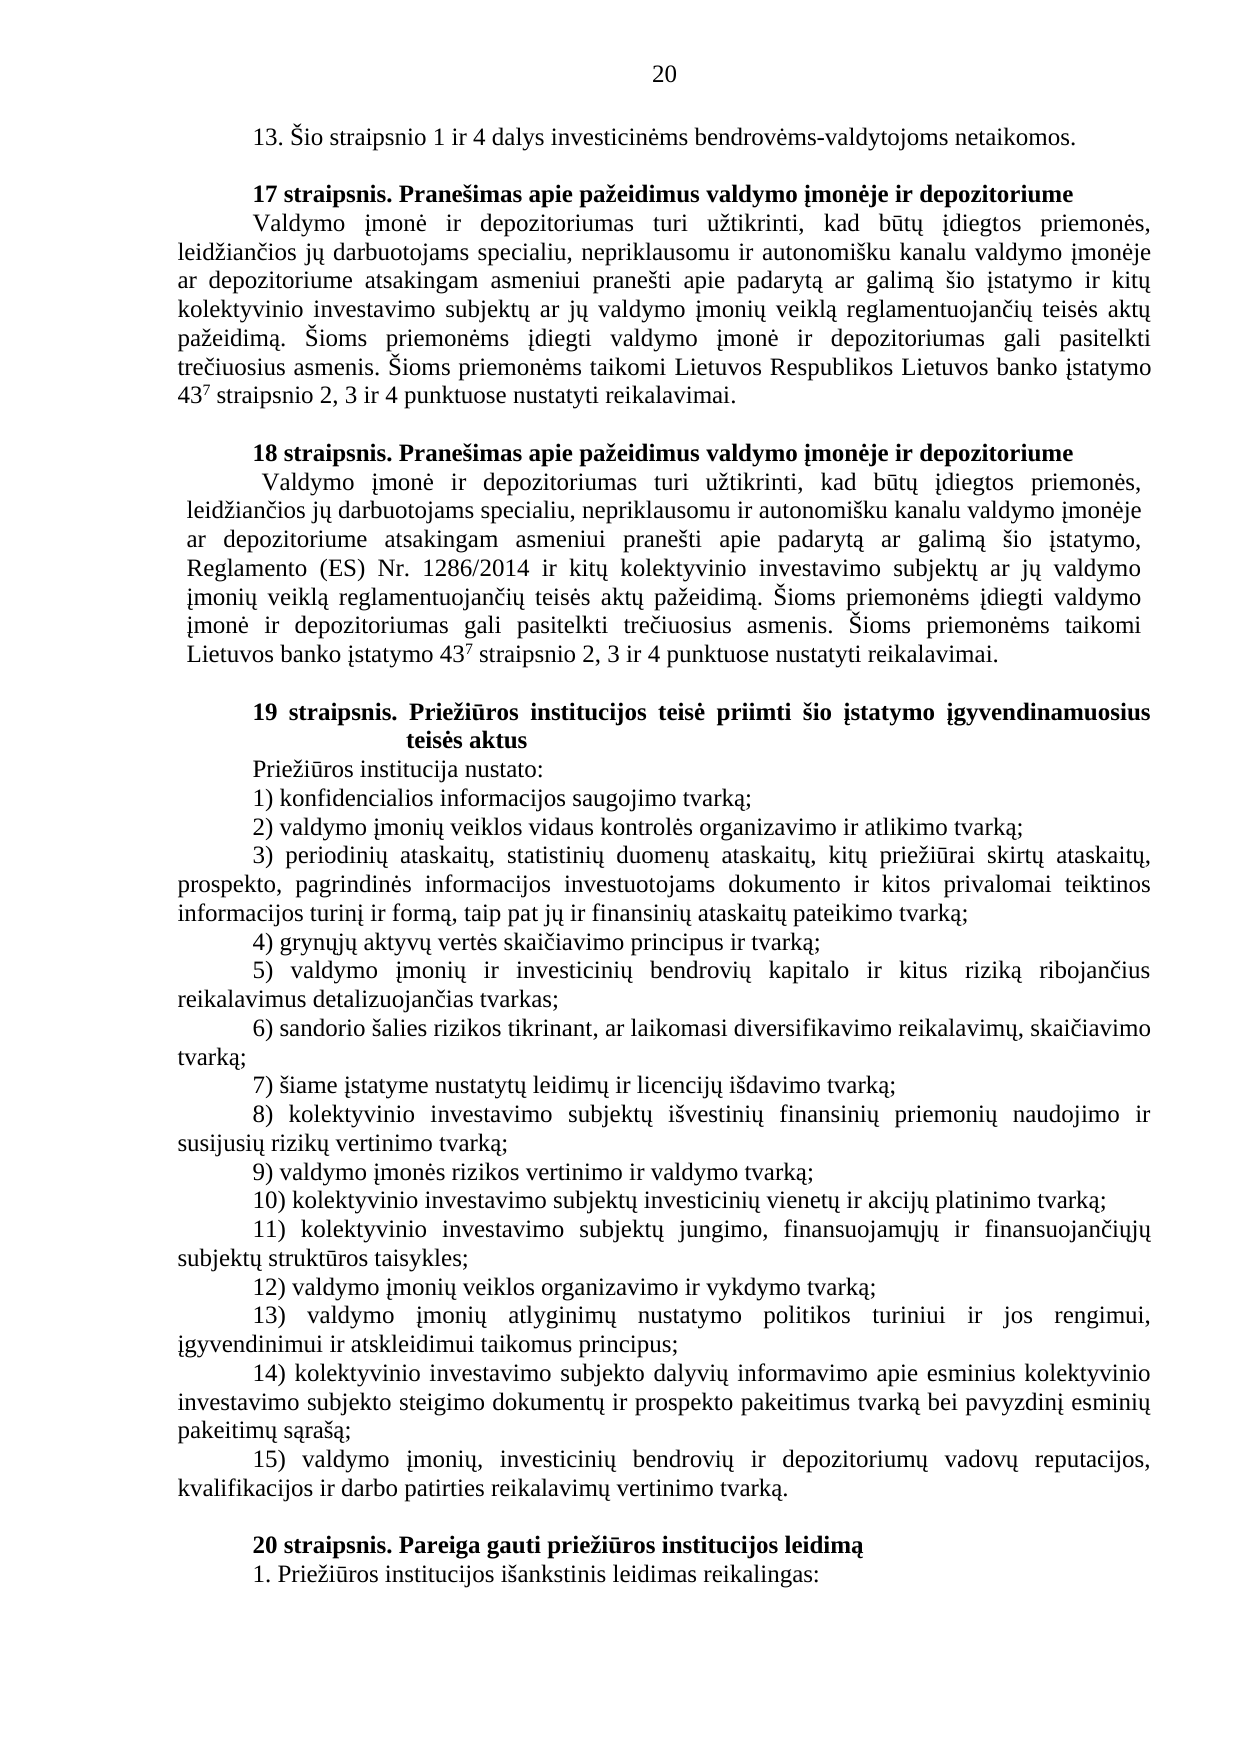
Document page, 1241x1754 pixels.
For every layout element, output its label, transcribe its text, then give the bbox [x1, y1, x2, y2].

text 12) valdymo įmonių veiklos organizavimo ir vykdymo tvarką; [177, 1272, 1152, 1301]
text 11) kolektyvinio investavimo subjektų jungimo, finansuojamųjų ir finansuojančiųjų subjektų struktūros taisykles; [177, 1214, 1152, 1272]
text 4) grynųjų aktyvų vertės skaičiavimo principus ir tvarką; [177, 927, 1152, 956]
text 15) valdymo įmonių, investicinių bendrovių ir depozitoriumų vadovų reputacijos, kvalifikacijos ir darbo patirties reikalavimų vertinimo tvarką. [177, 1444, 1152, 1502]
text 5) valdymo įmonių ir investicinių bendrovių kapitalo ir kitus riziką ribojančius reikalavimus detalizuojančias tvarkas; [177, 956, 1152, 1013]
text Valdymo įmonė ir depozitoriumas turi užtikrinti, kad būtų įdiegtos priemonės, leidžiančios jų darbuotojams specialiu, nepriklausomu ir autonomišku kanalu valdymo įmonėje ar depozitoriume atsakingam asmeniui pranešti apie padarytą ar galimą šio įstatymo, Reglamento (ES) Nr. 1286/2014 ir kitų kolektyvinio investavimo subjektų ar jų valdymo įmonių veiklą reglamentuojančių teisės aktų pažeidimą. Šioms priemonėms įdiegti valdymo įmonė ir depozitoriumas gali pasitelkti trečiuosius asmenis. Šioms priemonėms taikomi Lietuvos banko įstatymo 437 straipsnio 2, 3 ir 4 punktuose nustatyti reikalavimai. [186, 467, 1142, 668]
text Valdymo įmonė ir depozitoriumas turi užtikrinti, kad būtų įdiegtos priemonės, leidžiančios jų darbuotojams specialiu, nepriklausomu ir autonomišku kanalu valdymo įmonėje ar depozitoriume atsakingam asmeniui pranešti apie padarytą ar galimą šio įstatymo ir kitų kolektyvinio investavimo subjektų ar jų valdymo įmonių veiklą reglamentuojančių teisės aktų pažeidimą. Šioms priemonėms įdiegti valdymo įmonė ir depozitoriumas gali pasitelkti trečiuosius asmenis. Šioms priemonėms taikomi Lietuvos Respublikos Lietuvos banko įstatymo 437 straipsnio 2, 3 ir 4 punktuose nustatyti reikalavimai. [177, 208, 1152, 409]
text 2) valdymo įmonių veiklos vidaus kontrolės organizavimo ir atlikimo tvarką; [177, 812, 1152, 841]
text 3) periodinių ataskaitų, statistinių duomenų ataskaitų, kitų priežiūrai skirtų ataskaitų, prospekto, pagrindinės informacijos investuotojams dokumento ir kitos privalomai teiktinos informacijos turinį ir formą, taip pat jų ir finansinių ataskaitų pateikimo tvarką; [177, 841, 1152, 927]
text 20 straipsnis. Pareiga gauti priežiūros institucijos leidimą [252, 1531, 1152, 1559]
text 1. Priežiūros institucijos išankstinis leidimas reikalingas: [177, 1559, 1152, 1588]
text 1) konfidencialios informacijos saugojimo tvarką; [177, 783, 1152, 812]
text 9) valdymo įmonės rizikos vertinimo ir valdymo tvarką; [177, 1157, 1152, 1186]
text 17 straipsnis. Pranešimas apie pažeidimus valdymo įmonėje ir depozitoriume [252, 179, 1152, 208]
text 13. Šio straipsnio 1 ir 4 dalys investicinėms bendrovėms-valdytojoms netaikomos. [177, 122, 1152, 151]
text 10) kolektyvinio investavimo subjektų investicinių vienetų ir akcijų platinimo tvarką; [177, 1186, 1152, 1214]
text 19 straipsnis. Priežiūros institucijos teisė priimti šio įstatymo įgyvendinamuosius teisės aktus [252, 697, 1152, 754]
text Priežiūros institucija nustato: [177, 754, 1152, 783]
text 7) šiame įstatyme nustatytų leidimų ir licencijų išdavimo tvarką; [177, 1071, 1152, 1099]
text 8) kolektyvinio investavimo subjektų išvestinių finansinių priemonių naudojimo ir susijusių rizikų vertinimo tvarką; [177, 1099, 1152, 1157]
text 18 straipsnis. Pranešimas apie pažeidimus valdymo įmonėje ir depozitoriume [252, 438, 1142, 467]
text 13) valdymo įmonių atlyginimų nustatymo politikos turiniui ir jos rengimui, įgyvendinimui ir atskleidimui taikomus principus; [177, 1301, 1152, 1358]
text 6) sandorio šalies rizikos tikrinant, ar laikomasi diversifikavimo reikalavimų, skaičiavimo tvarką; [177, 1013, 1152, 1071]
text 14) kolektyvinio investavimo subjekto dalyvių informavimo apie esminius kolektyvinio investavimo subjekto steigimo dokumentų ir prospekto pakeitimus tvarką bei pavyzdinį esminių pakeitimų sąrašą; [177, 1358, 1152, 1444]
